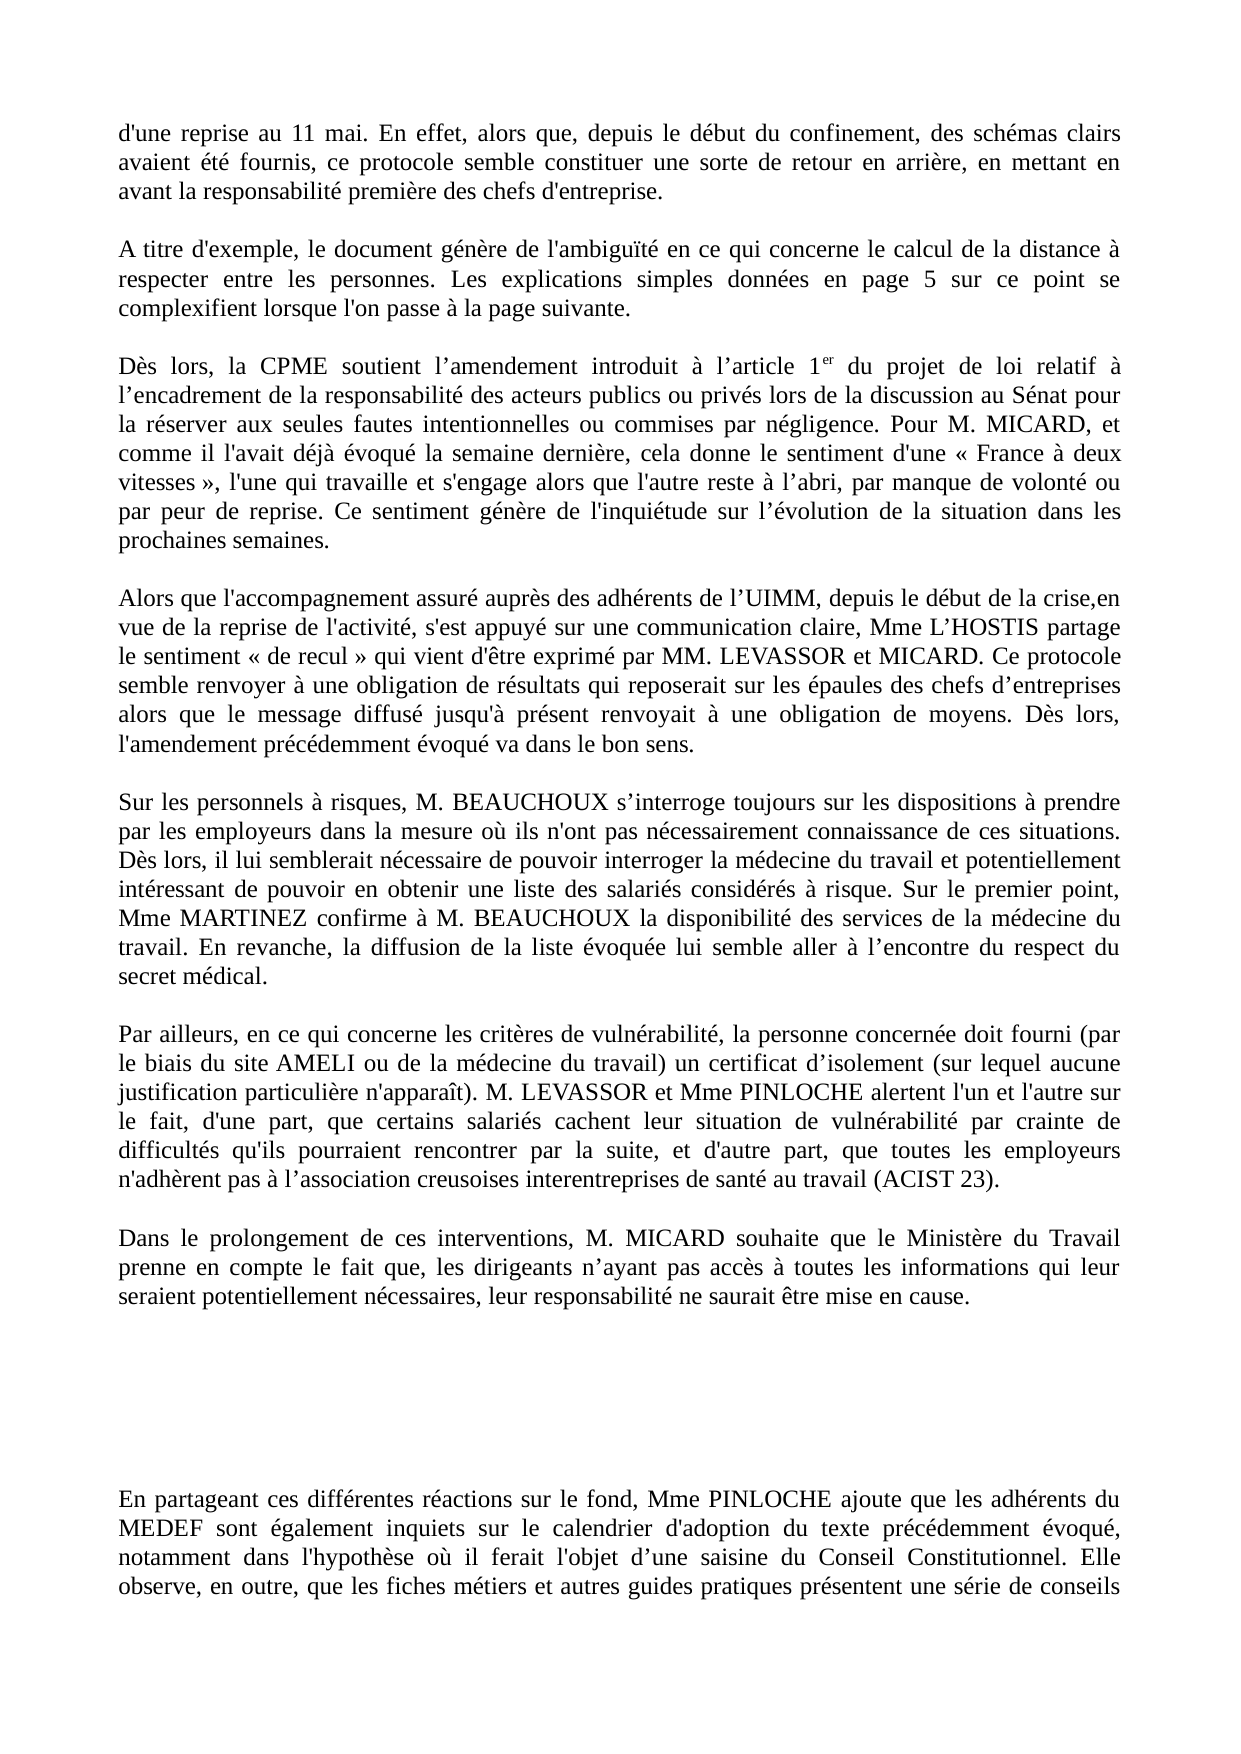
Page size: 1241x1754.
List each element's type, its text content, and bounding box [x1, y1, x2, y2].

text En partageant ces différentes réactions sur le fond, Mme PINLOCHE ajoute que les adhérents du MEDEF sont également inquiets sur le calendrier d'adoption du texte précédemment évoqué, notamment dans l'hypothèse où il ferait l'objet d’une saisine du Conseil Constitutionnel. Elle observe, en outre, que les fiches métiers et autres guides pratiques présentent une série de conseils [118, 1484, 1122, 1600]
text Par ailleurs, en ce qui concerne les critères de vulnérabilité, la personne concernée doit fourni (par le biais du site AMELI ou de la médecine du travail) un certificat d’isolement (sur lequel aucune justification particulière n'apparaît). M. LEVASSOR et Mme PINLOCHE alertent l'un et l'autre sur le fait, d'une part, que certains salariés cachent leur situation de vulnérabilité par crainte de difficultés qu'ils pourraient rencontrer par la suite, et d'autre part, que toutes les employeurs n'adhèrent pas à l’association creusoises interentreprises de santé au travail (ACIST 23). [118, 1019, 1122, 1193]
text Alors que l'accompagnement assuré auprès des adhérents de l’UIMM, depuis le début de la crise,en vue de la reprise de l'activité, s'est appuyé sur une communication claire, Mme L’HOSTIS partage le sentiment « de recul » qui vient d'être exprimé par MM. LEVASSOR et MICARD. Ce protocole semble renvoyer à une obligation de résultats qui reposerait sur les épaules des chefs d’entreprises alors que le message diffusé jusqu'à présent renvoyait à une obligation de moyens. Dès lors, l'amendement précédemment évoqué va dans le bon sens. [118, 583, 1122, 757]
text A titre d'exemple, le document génère de l'ambiguïté en ce qui concerne le calcul de la distance à respecter entre les personnes. Les explications simples données en page 5 sur ce point se complexifient lorsque l'on passe à la page suivante. [118, 234, 1122, 322]
text Sur les personnels à risques, M. BEAUCHOUX s’interroge toujours sur les dispositions à prendre par les employeurs dans la mesure où ils n'ont pas nécessairement connaissance de ces situations. Dès lors, il lui semblerait nécessaire de pouvoir interroger la médecine du travail et potentiellement intéressant de pouvoir en obtenir une liste des salariés considérés à risque. Sur le premier point, Mme MARTINEZ confirme à M. BEAUCHOUX la disponibilité des services de la médecine du travail. En revanche, la diffusion de la liste évoquée lui semble aller à l’encontre du respect du secret médical. [118, 787, 1122, 990]
text Dans le prolongement de ces interventions, M. MICARD souhaite que le Ministère du Travail prenne en compte le fait que, les dirigeants n’ayant pas accès à toutes les informations qui leur seraient potentiellement nécessaires, leur responsabilité ne saurait être mise en cause. [118, 1222, 1122, 1310]
text Dès lors, la CPME soutient l’amendement introduit à l’article 1er du projet de loi relatif à l’encadrement de la responsabilité des acteurs publics ou privés lors de la discussion au Sénat pour la réserver aux seules fautes intentionnelles ou commises par négligence. Pour M. MICARD, et comme il l'avait déjà évoqué la semaine dernière, cela donne le sentiment d'une « France à deux vitesses », l'une qui travaille et s'engage alors que l'autre reste à l’abri, par manque de volonté ou par peur de reprise. Ce sentiment génère de l'inquiétude sur l’évolution de la situation dans les prochaines semaines. [118, 351, 1122, 554]
text d'une reprise au 11 mai. En effet, alors que, depuis le début du confinement, des schémas clairs avaient été fournis, ce protocole semble constituer une sorte de retour en arrière, en mettant en avant la responsabilité première des chefs d'entreprise. [118, 118, 1122, 205]
